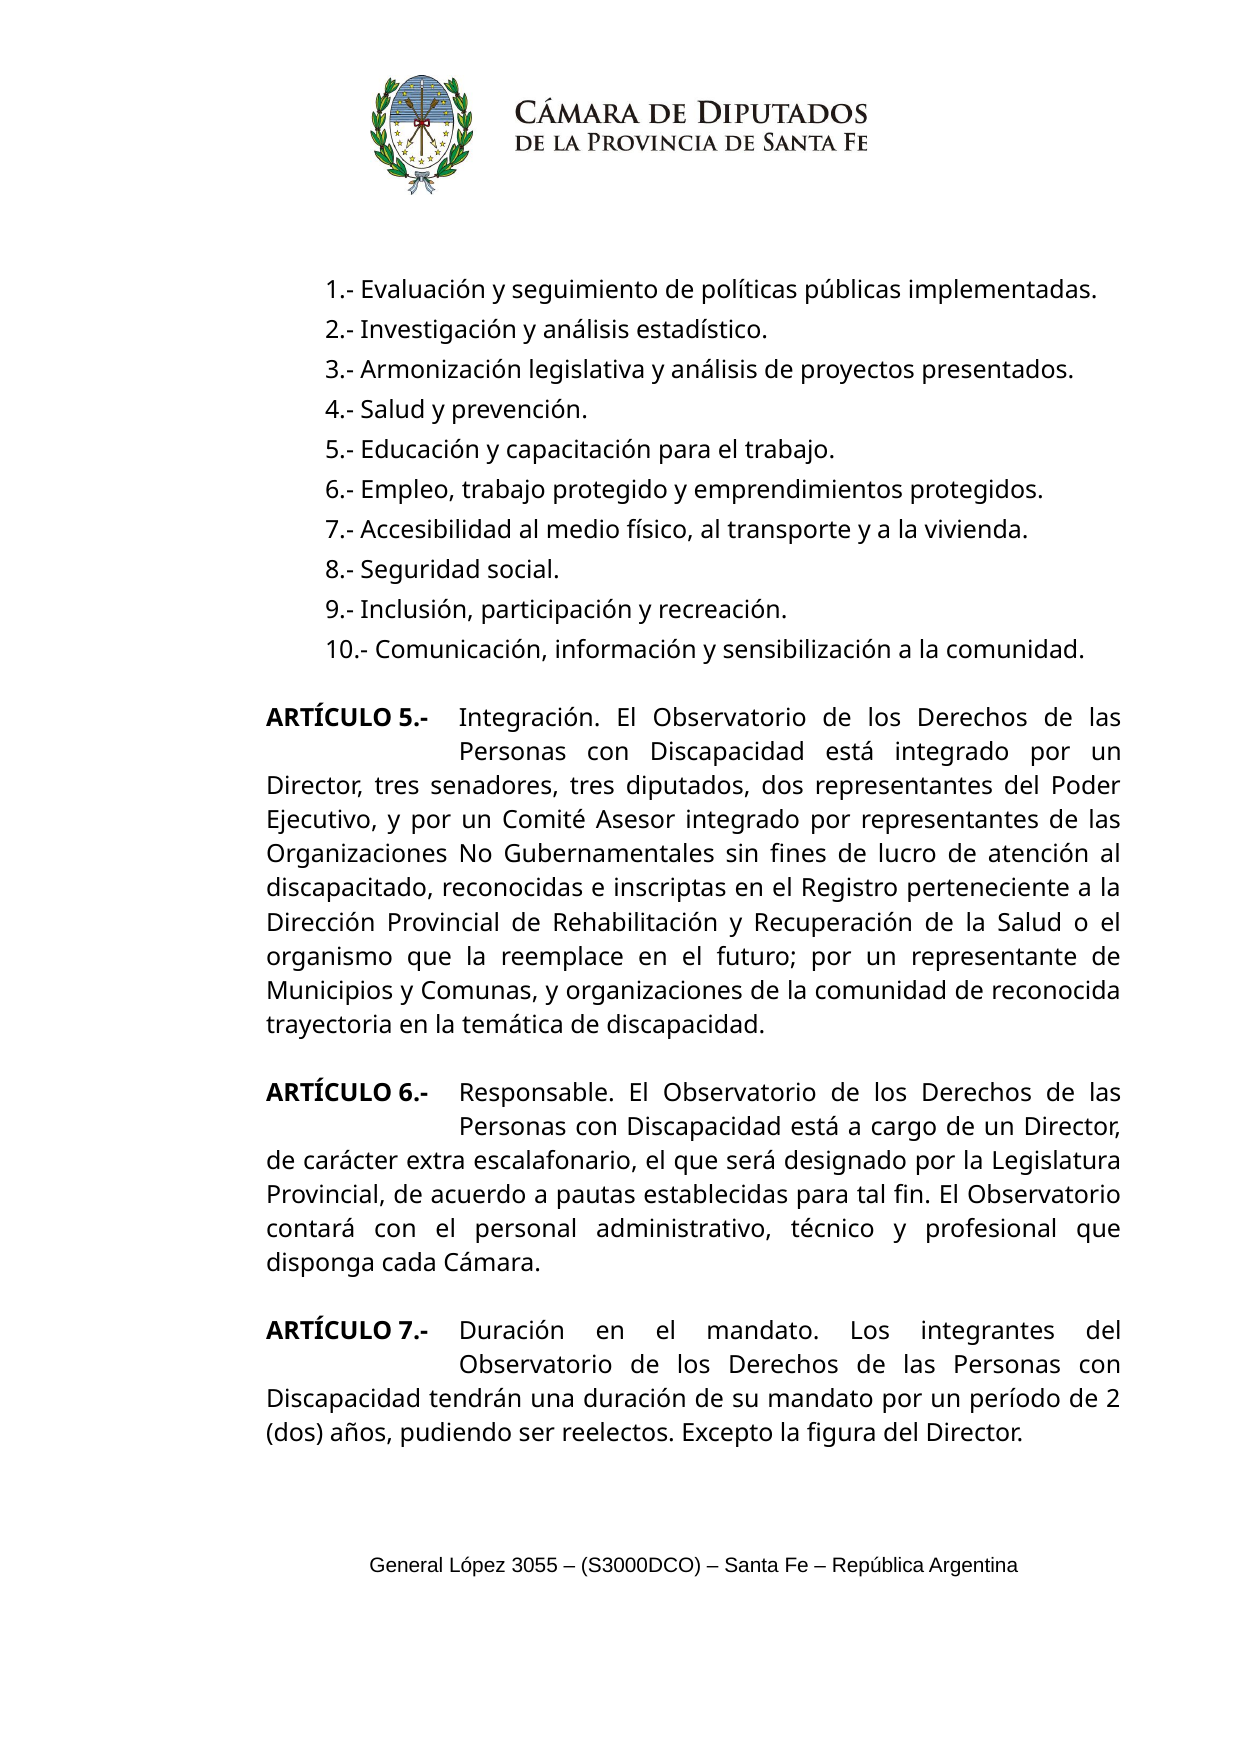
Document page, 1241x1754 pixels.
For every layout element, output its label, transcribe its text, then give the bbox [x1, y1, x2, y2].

text 7.- Accesibilidad al medio físico, al transporte y a la vivienda. [325, 512, 1122, 546]
text 4.- Salud y prevención. [325, 392, 1122, 426]
table_header ARTÍCULO 5.- [266, 700, 458, 750]
text Integración. El Observatorio de los Derechos de las Personas con Discapacidad está integrado por un Director, tres senadores, tres diputados, dos representantes del Poder Ejecutivo, y por un Comité Asesor integrado por representantes de las Organizaciones No Gubernamentales sin fines de lucro de atención al discapacitado, reconocidas e inscriptas en el Registro perteneciente a la Dirección Provincial de Rehabilitación y Recuperación de la Salud o el organismo que la reemplace en el futuro; por un representante de Municipios y Comunas, y organizaciones de la comunidad de reconocida trayectoria en la temática de discapacidad. [266, 700, 1122, 1040]
text 9.- Inclusión, participación y recreación. [325, 592, 1122, 626]
text 10.- Comunicación, información y sensibilización a la comunidad. [325, 632, 1122, 666]
text 2.- Investigación y análisis estadístico. [325, 312, 1122, 346]
text Duración en el mandato. Los integrantes del Observatorio de los Derechos de las Personas con Discapacidad tendrán una duración de su mandato por un período de 2 (dos) años, pudiendo ser reelectos. Excepto la figura del Director. [266, 1313, 1122, 1449]
picture [370, 75, 868, 199]
table_header ARTÍCULO 6.- [266, 1075, 458, 1125]
text 6.- Empleo, trabajo protegido y emprendimientos protegidos. [325, 472, 1122, 506]
text 3.- Armonización legislativa y análisis de proyectos presentados. [325, 352, 1122, 386]
text Responsable. El Observatorio de los Derechos de las Personas con Discapacidad está a cargo de un Director, de carácter extra escalafonario, el que será designado por la Legislatura Provincial, de acuerdo a pautas establecidas para tal fin. El Observatorio contará con el personal administrativo, técnico y profesional que disponga cada Cámara. [266, 1074, 1122, 1279]
text 5.- Educación y capacitación para el trabajo. [325, 432, 1122, 466]
text 8.- Seguridad social. [325, 552, 1122, 586]
text 1.- Evaluación y seguimiento de políticas públicas implementadas. [325, 272, 1122, 306]
table_header ARTÍCULO 7.- [266, 1313, 458, 1363]
